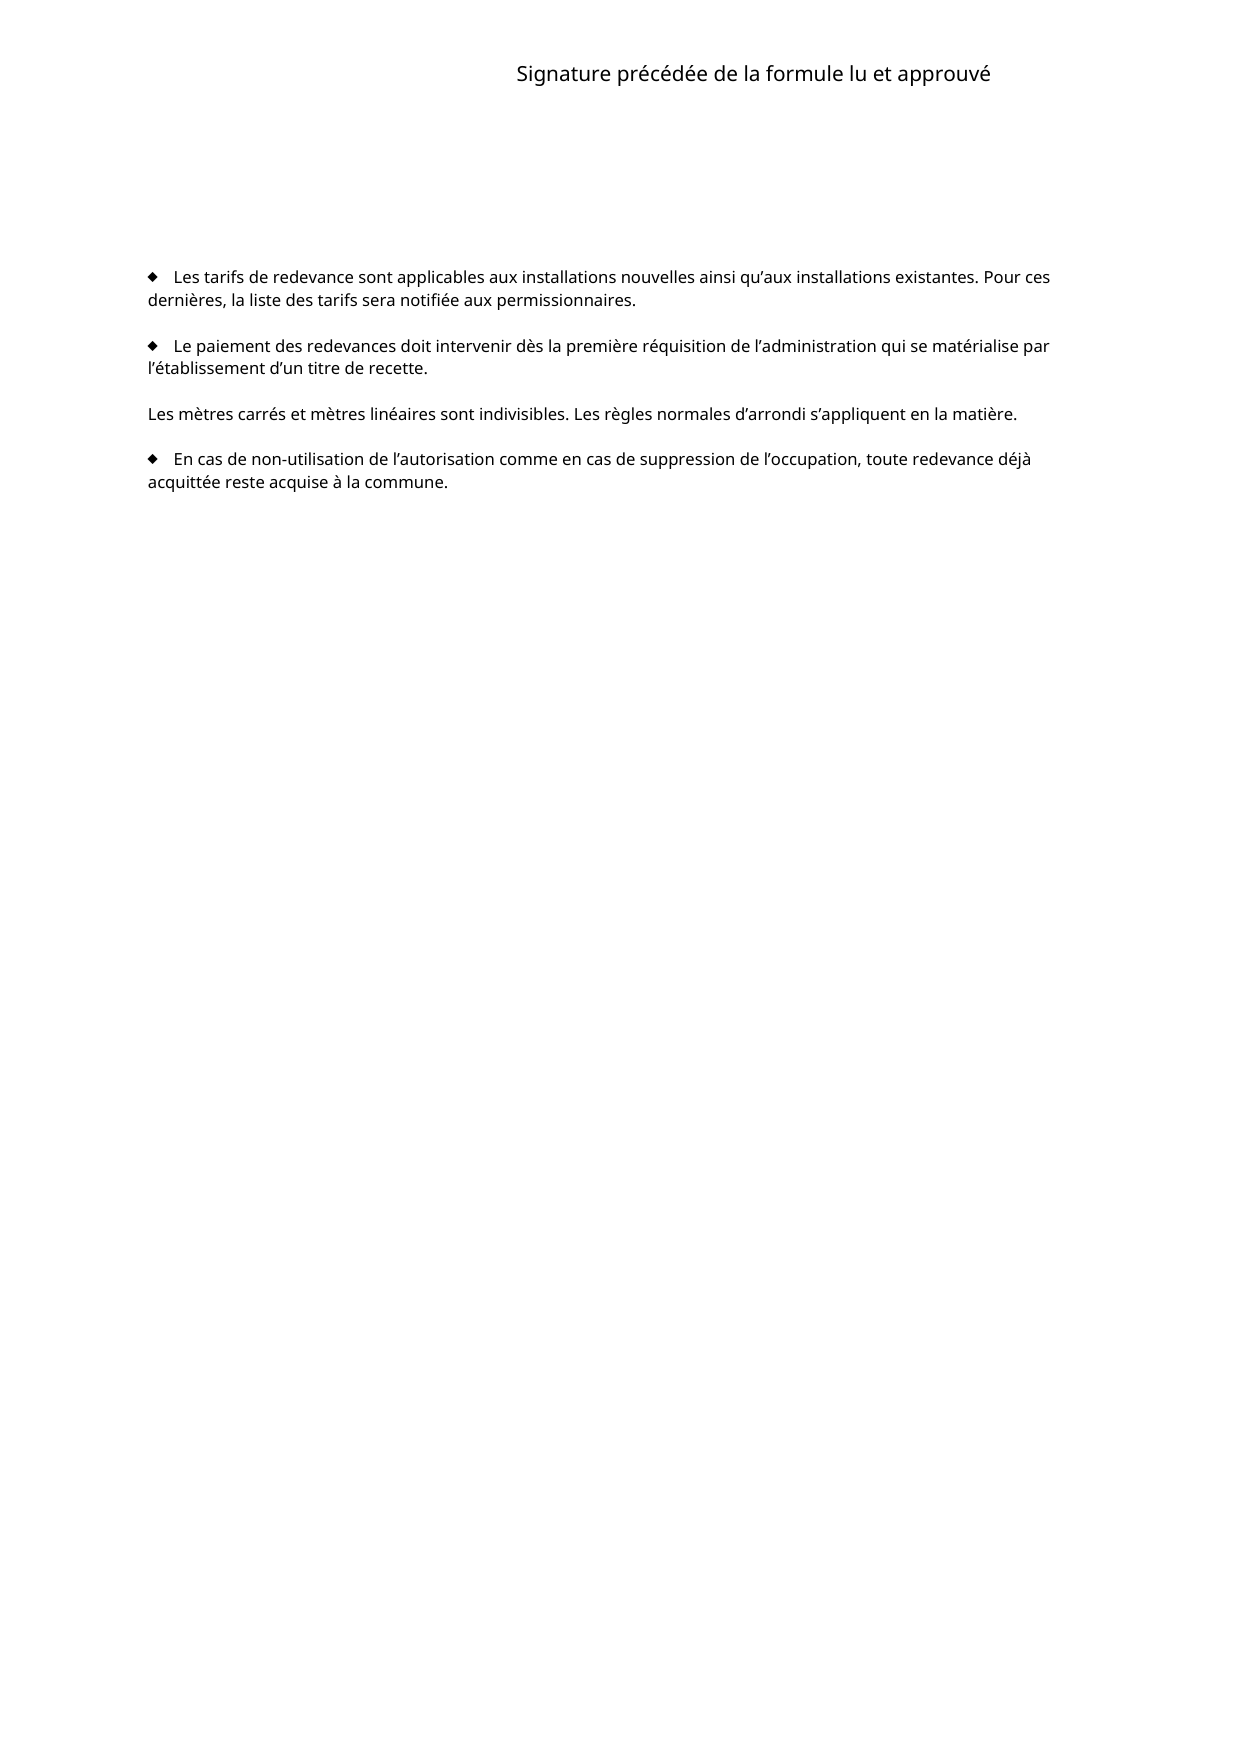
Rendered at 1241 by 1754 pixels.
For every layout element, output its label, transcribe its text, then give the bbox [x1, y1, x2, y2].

text Signature précédée de la formule lu et approuvé [148, 59, 1092, 87]
text Les mètres carrés et mètres linéaires sont indivisibles. Les règles normales d’arrondi s’appliquent en la matière. [148, 402, 1092, 425]
text  En cas de non-utilisation de l’autorisation comme en cas de suppression de l’occupation, toute redevance déjà acquittée reste acquise à la commune. [148, 448, 1092, 493]
text  Le paiement des redevances doit intervenir dès la première réquisition de l’administration qui se matérialise par l’établissement d’un titre de recette. [148, 334, 1092, 380]
text  Les tarifs de redevance sont applicables aux installations nouvelles ainsi qu’aux installations existantes. Pour ces dernières, la liste des tarifs sera notifiée aux permissionnaires. [148, 266, 1092, 312]
